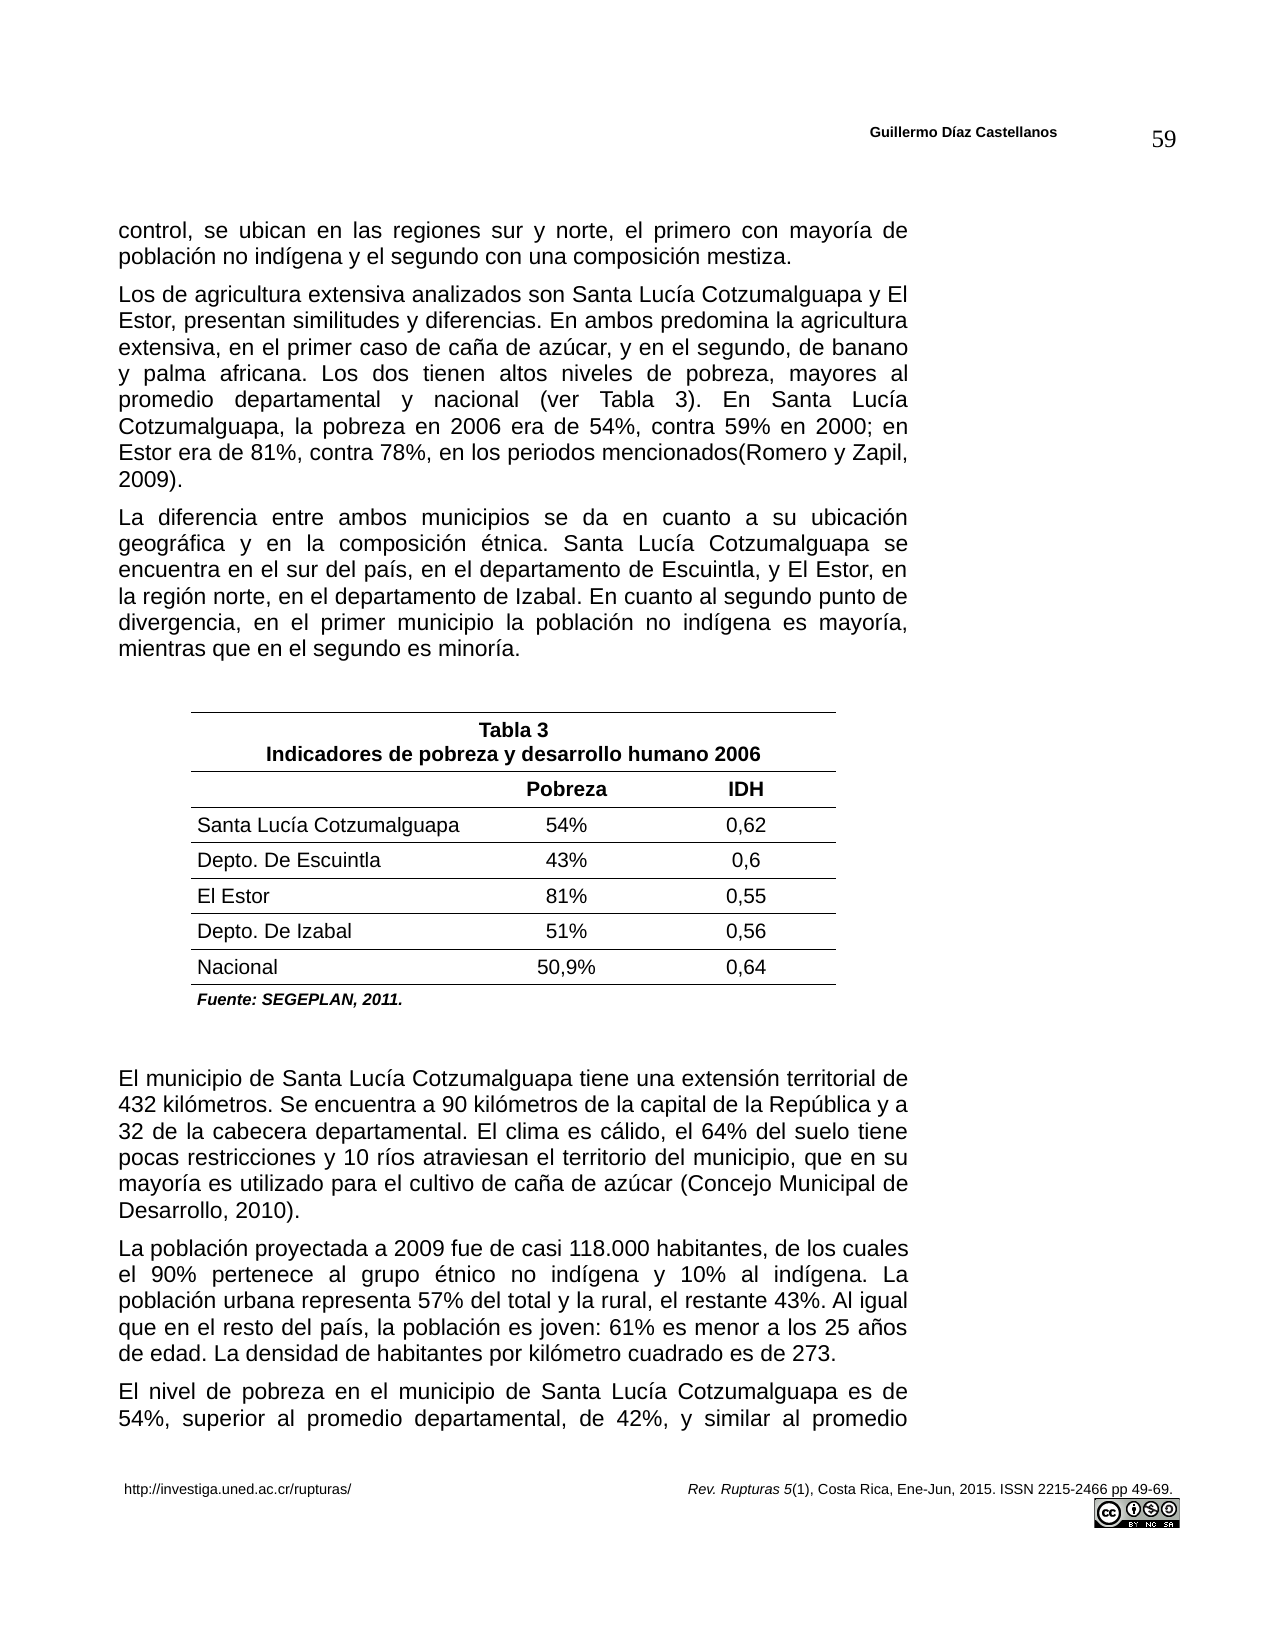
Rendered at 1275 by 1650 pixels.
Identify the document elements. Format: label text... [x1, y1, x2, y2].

table_cell Fuente: SEGEPLAN, 2011. [191, 985, 836, 1015]
table_cell IDH [656, 772, 836, 807]
text El nivel de pobreza en el municipio de Santa Lucía Cotzumalguapa es de 54%, superior al promedio departamental, de 42%, y similar al promedio [118, 1378, 909, 1431]
table_cell [191, 772, 477, 807]
picture [1094, 1498, 1180, 1528]
table_cell 51% [477, 914, 656, 949]
table_cell 43% [477, 843, 656, 878]
table_cell Pobreza [477, 772, 656, 807]
table_cell Depto. De Escuintla [191, 843, 477, 878]
table_cell 0,6 [656, 843, 836, 878]
table_cell 0,62 [656, 808, 836, 842]
text Los de agricultura extensiva analizados son Santa Lucía Cotzumalguapa y El Estor, presentan similitudes y diferencias. En ambos predomina la agricultura extensiva, en el primer caso de caña de azúcar, y en el segundo, de banano y palma africana. Los dos tienen altos niveles de pobreza, mayores al promedio departamental y nacional (ver Tabla 3). En Santa Lucía Cotzumalguapa, la pobreza en 2006 era de 54%, contra 59% en 2000; en Estor era de 81%, contra 78%, en los periodos mencionados(Romero y Zapil, 2009). [118, 281, 909, 492]
table_cell 81% [477, 879, 656, 913]
table_cell 0,56 [656, 914, 836, 949]
text La diferencia entre ambos municipios se da en cuanto a su ubicación geográfica y en la composición étnica. Santa Lucía Cotzumalguapa se encuentra en el sur del país, en el departamento de Escuintla, y El Estor, en la región norte, en el departamento de Izabal. En cuanto al segundo punto de divergencia, en el primer municipio la población no indígena es mayoría, mientras que en el segundo es minoría. [118, 504, 909, 662]
table_cell El Estor [191, 879, 477, 913]
text El municipio de Santa Lucía Cotzumalguapa tiene una extensión territorial de 432 kilómetros. Se encuentra a 90 kilómetros de la capital de la República y a 32 de la cabecera departamental. El clima es cálido, el 64% del suelo tiene pocas restricciones y 10 ríos atraviesan el territorio del municipio, que en su mayoría es utilizado para el cultivo de caña de azúcar (Concejo Municipal de Desarrollo, 2010). [118, 1065, 909, 1223]
table_header Tabla 3 Indicadores de pobreza y desarrollo humano 2006 [191, 713, 836, 771]
table_cell 50,9% [477, 950, 656, 984]
text La población proyectada a 2009 fue de casi 118.000 habitantes, de los cuales el 90% pertenece al grupo étnico no indígena y 10% al indígena. La población urbana representa 57% del total y la rural, el restante 43%. Al igual que en el resto del país, la población es joven: 61% es menor a los 25 años de edad. La densidad de habitantes por kilómetro cuadrado es de 273. [118, 1235, 909, 1367]
table_cell Santa Lucía Cotzumalguapa [191, 808, 477, 842]
table_cell Depto. De Izabal [191, 914, 477, 949]
table_cell 54% [477, 808, 656, 842]
text control, se ubican en las regiones sur y norte, el primero con mayoría de población no indígena y el segundo con una composición mestiza. [118, 217, 909, 269]
table_cell 0,64 [656, 950, 836, 984]
table_cell 0,55 [656, 879, 836, 913]
table_cell Nacional [191, 950, 477, 984]
